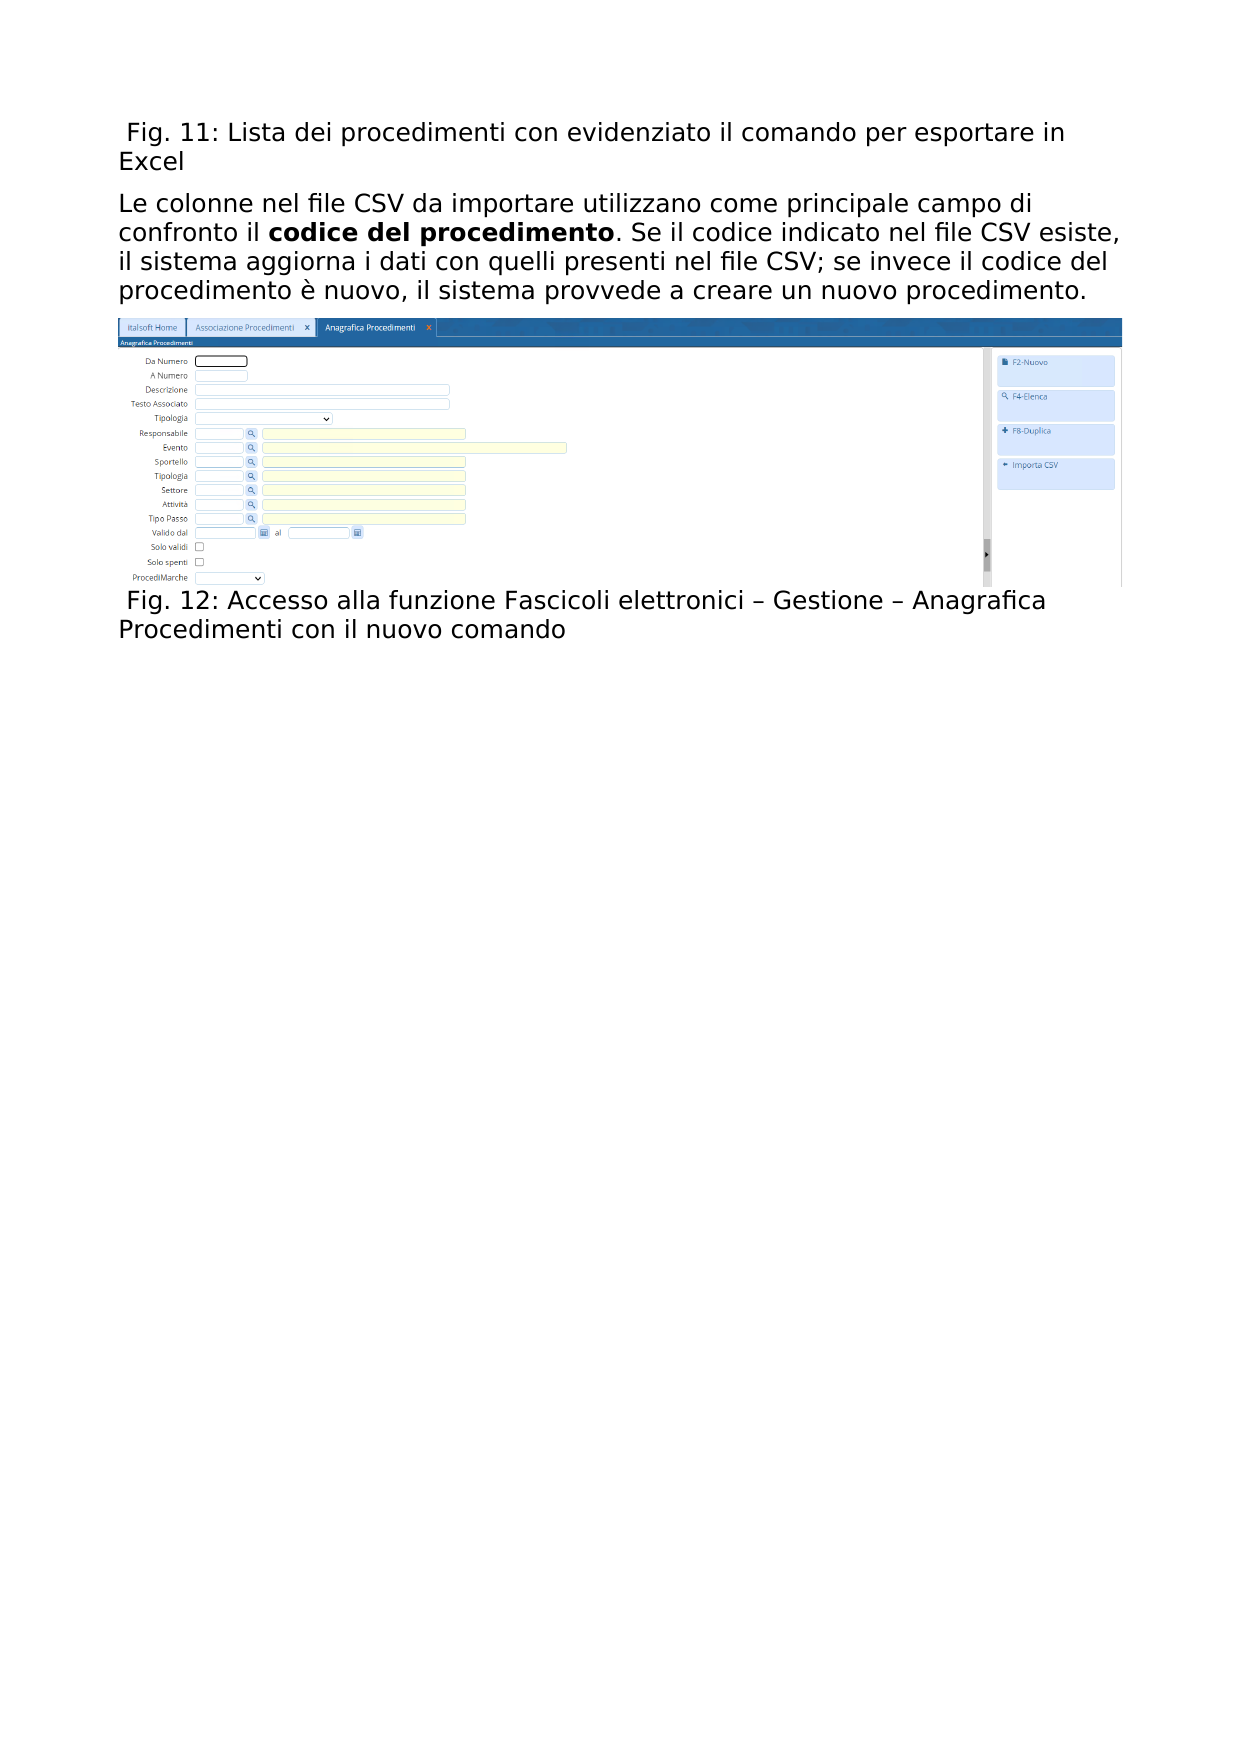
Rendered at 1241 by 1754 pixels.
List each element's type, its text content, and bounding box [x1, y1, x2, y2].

picture [118, 318, 1123, 587]
text Fig. 11: Lista dei procedimenti con evidenziato il comando per esportare in Excel [118, 118, 1122, 176]
text Le colonne nel file CSV da importare utilizzano come principale campo di confronto il codice del procedimento. Se il codice indicato nel file CSV esiste, il sistema aggiorna i dati con quelli presenti nel file CSV; se invece il codice del procedimento è nuovo, il sistema provvede a creare un nuovo procedimento. [118, 189, 1122, 306]
text Fig. 12: Accesso alla funzione Fascicoli elettronici – Gestione – Anagrafica Procedimenti con il nuovo comando [118, 587, 1122, 645]
